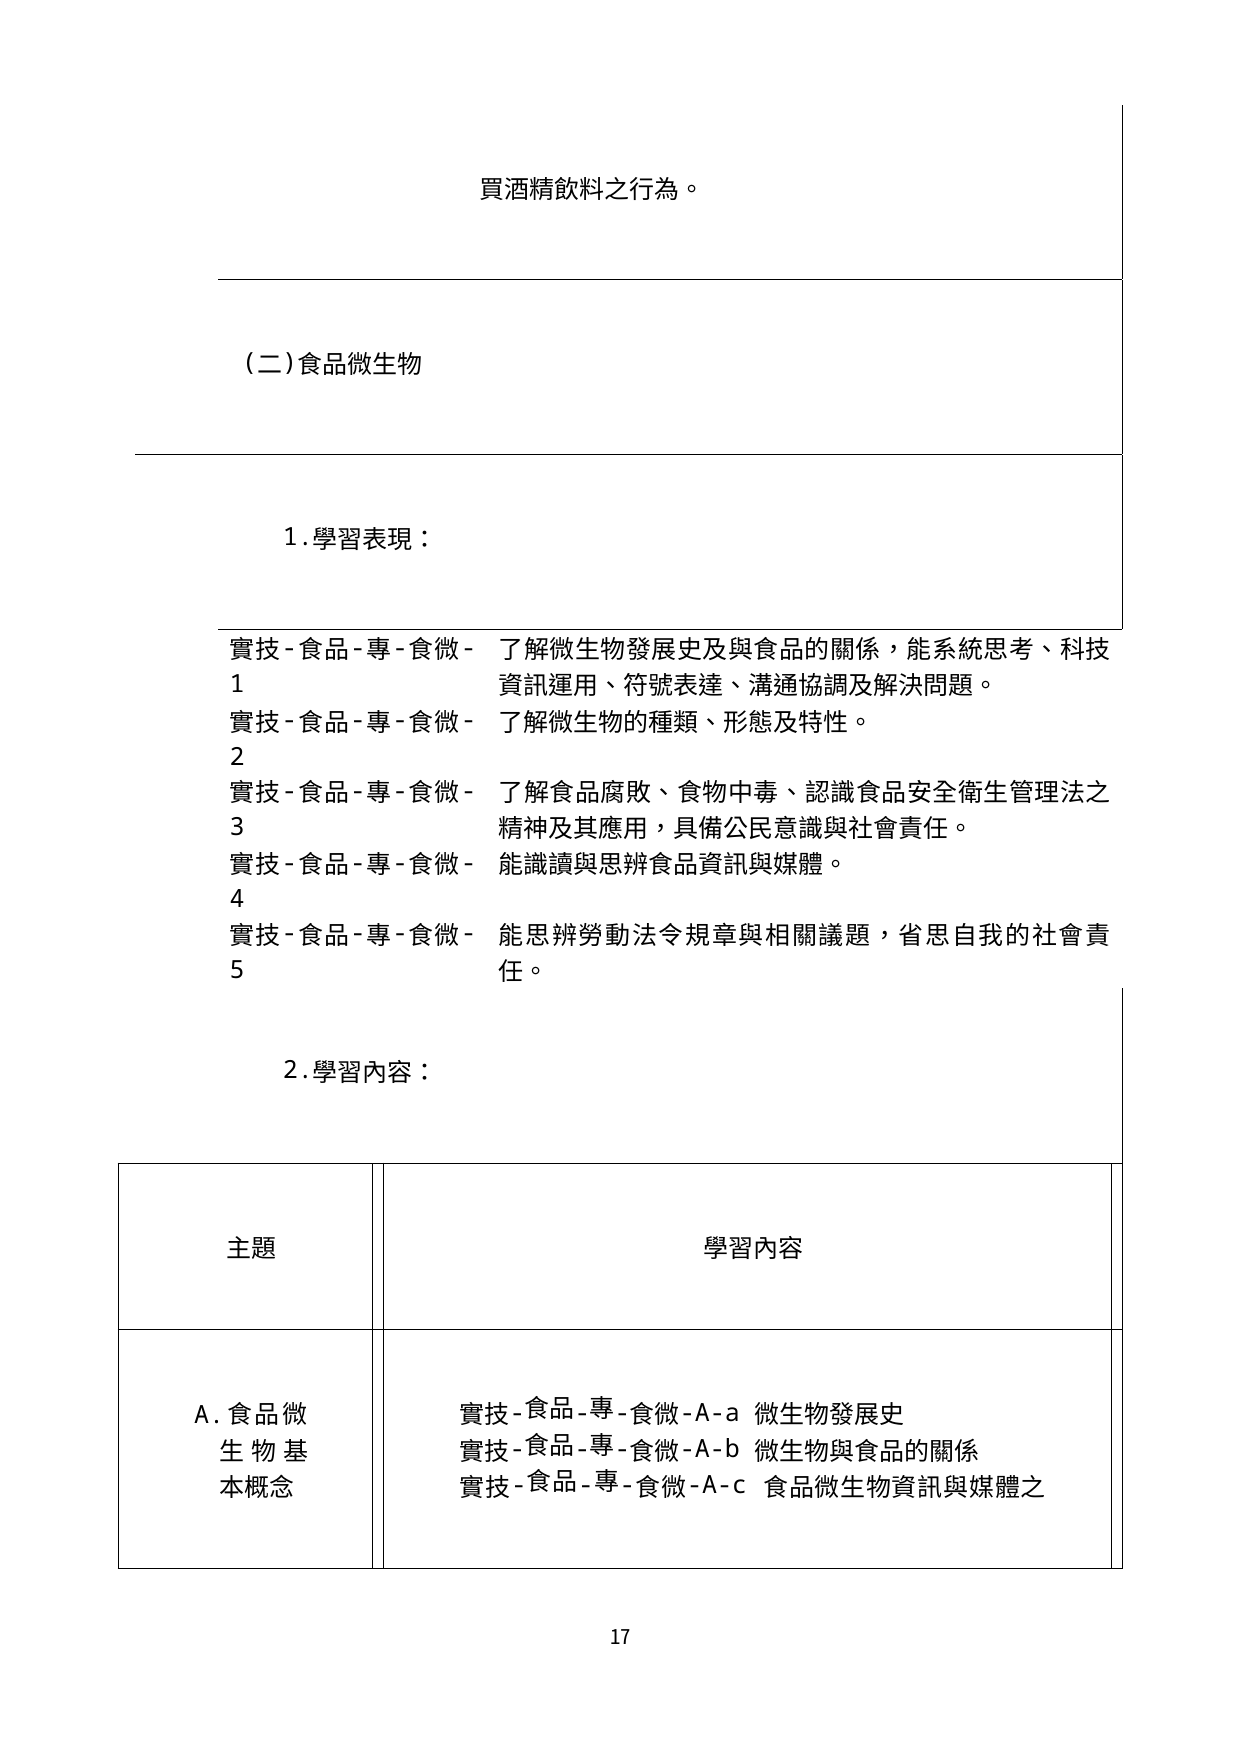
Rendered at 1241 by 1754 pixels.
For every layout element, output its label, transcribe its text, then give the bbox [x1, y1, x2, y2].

table_cell 實技-食品-專-食微-2 [218, 702, 487, 772]
table_header 了解微生物發展史及與食品的關係，能系統思考、科技資訊運用、符號表達、溝通協調及解決問題。 [487, 630, 1122, 702]
table_cell 實技-食品-專-食微-3 [218, 772, 487, 845]
table_header [1112, 1164, 1122, 1329]
table_cell 能思辨勞動法令規章與相關議題，省思自我的社會責任。 [487, 915, 1122, 988]
table_cell A.食品微生物基本概念 [119, 1330, 372, 1568]
table_cell 實技-食品-專-食微-5 [218, 915, 487, 988]
table_cell 實技-食品-專-食微-4 [218, 845, 487, 915]
table_cell 實技-食品-專-食微-A-a 微生物發展史 實技-食品-專-食微-A-b 微生物與食品的關係 實技-食品-專-食微-A-c 食品微生物資訊與媒體之 [384, 1330, 1111, 1568]
table_cell [1112, 1330, 1122, 1568]
table_cell 了解食品腐敗、食物中毒、認識食品安全衛生管理法之精神及其應用，具備公民意識與社會責任。 [487, 772, 1122, 845]
text 1.學習表現： [218, 454, 1122, 629]
table_cell 能識讀與思辨食品資訊與媒體。 [487, 845, 1122, 915]
table_cell 了解微生物的種類、形態及特性。 [487, 702, 1122, 772]
table_header 主題 [119, 1164, 372, 1329]
table_header 實技-食品-專-食微-1 [218, 630, 487, 702]
table_cell [373, 1330, 383, 1568]
text 買酒精飲料之行為。 [218, 104, 1122, 279]
table_header [373, 1164, 383, 1329]
text 2.學習內容： [218, 988, 1122, 1163]
text (二)食品微生物 [135, 279, 1122, 454]
table_header 學習內容 [384, 1164, 1111, 1329]
